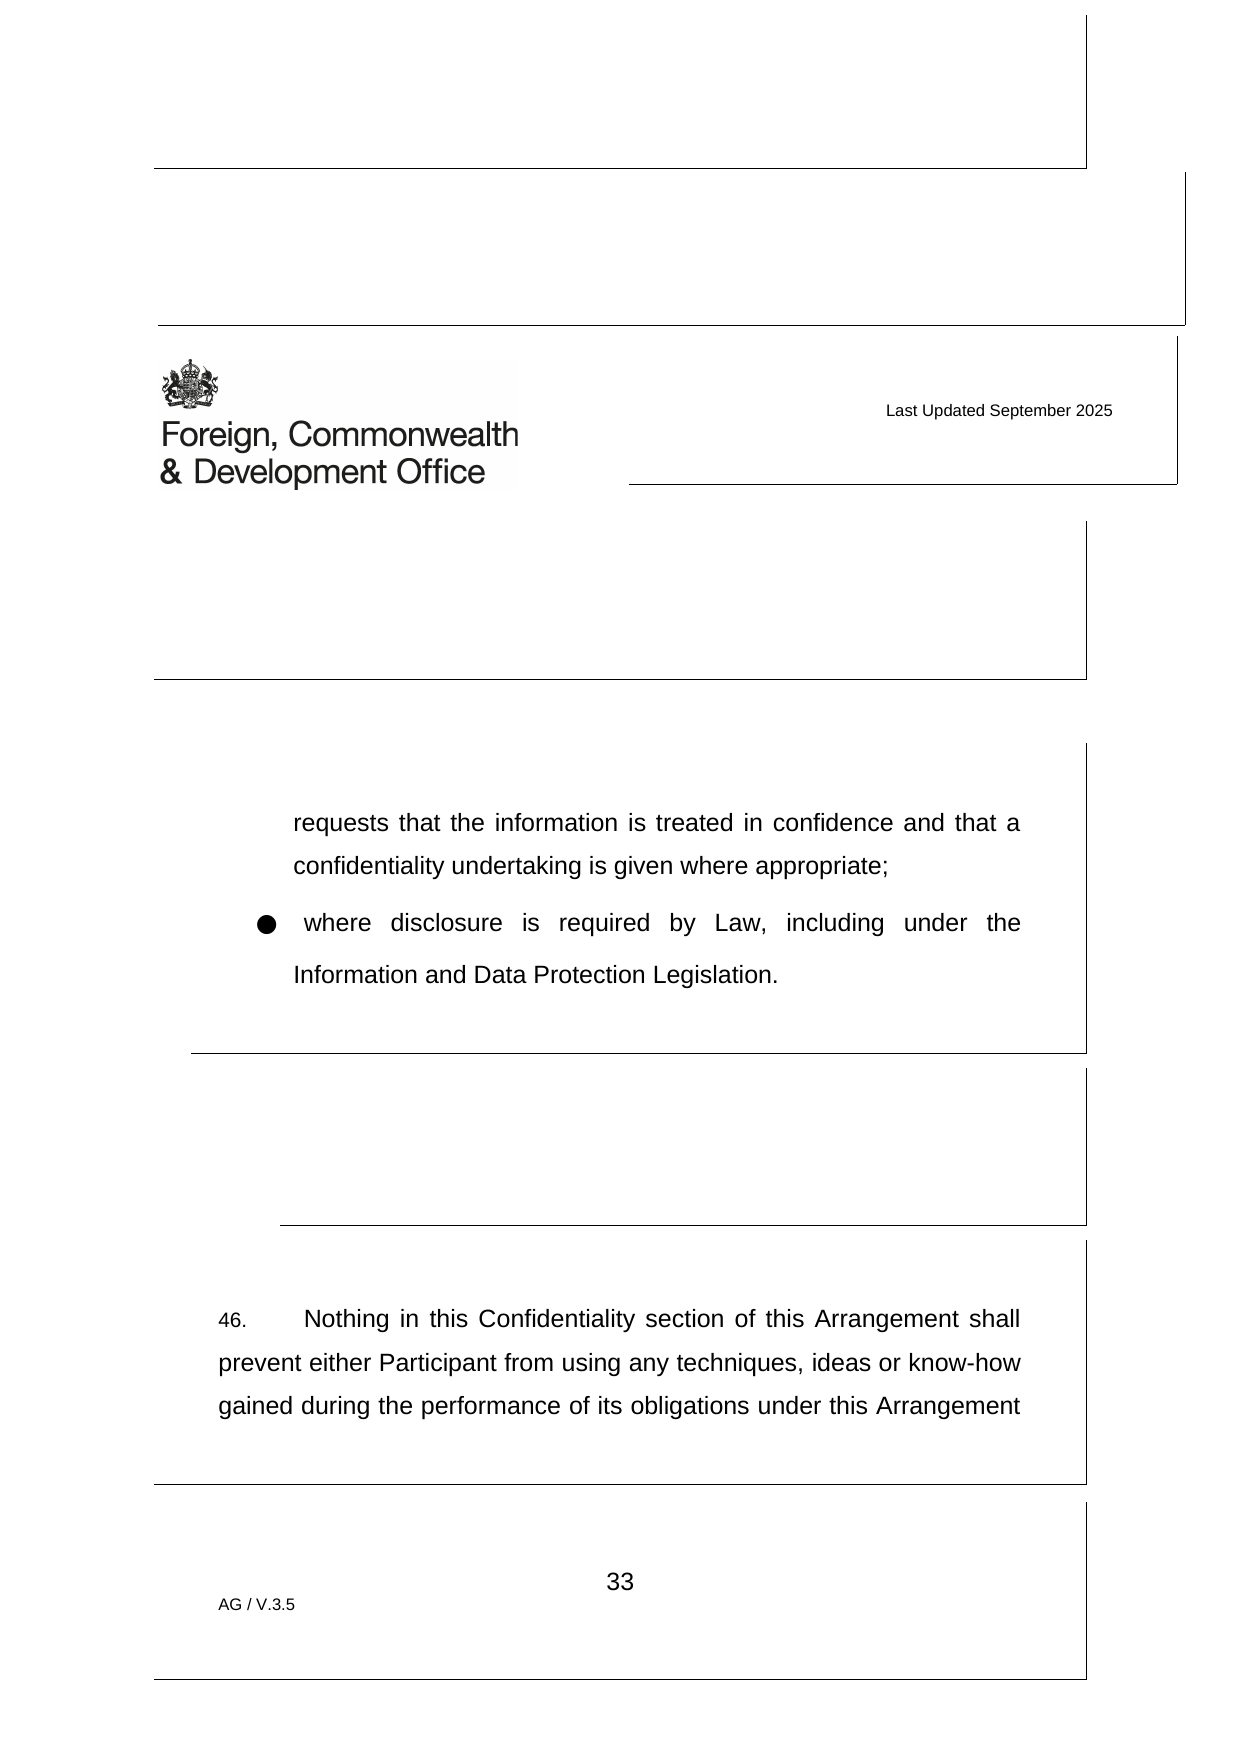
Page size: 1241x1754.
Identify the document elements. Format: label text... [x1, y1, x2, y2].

list where disclosure is required by Law, including under the Information and Data Protection Legislation. [191, 829, 1087, 1053]
list Nothing in this Confidentiality section of this Arrangement shall prevent either Participant from using any techniques, ideas or know-how gained during the performance of its obligations under this Arrangement [153, 1240, 1086, 1484]
list to any government department, consultant, contractor or other person engaged by FCDO, provided it only discloses the information which is necessary for the purpose concerned and requests that the information is treated in confidence and that a confidentiality undertaking is given where appropriate; [191, 743, 1086, 829]
